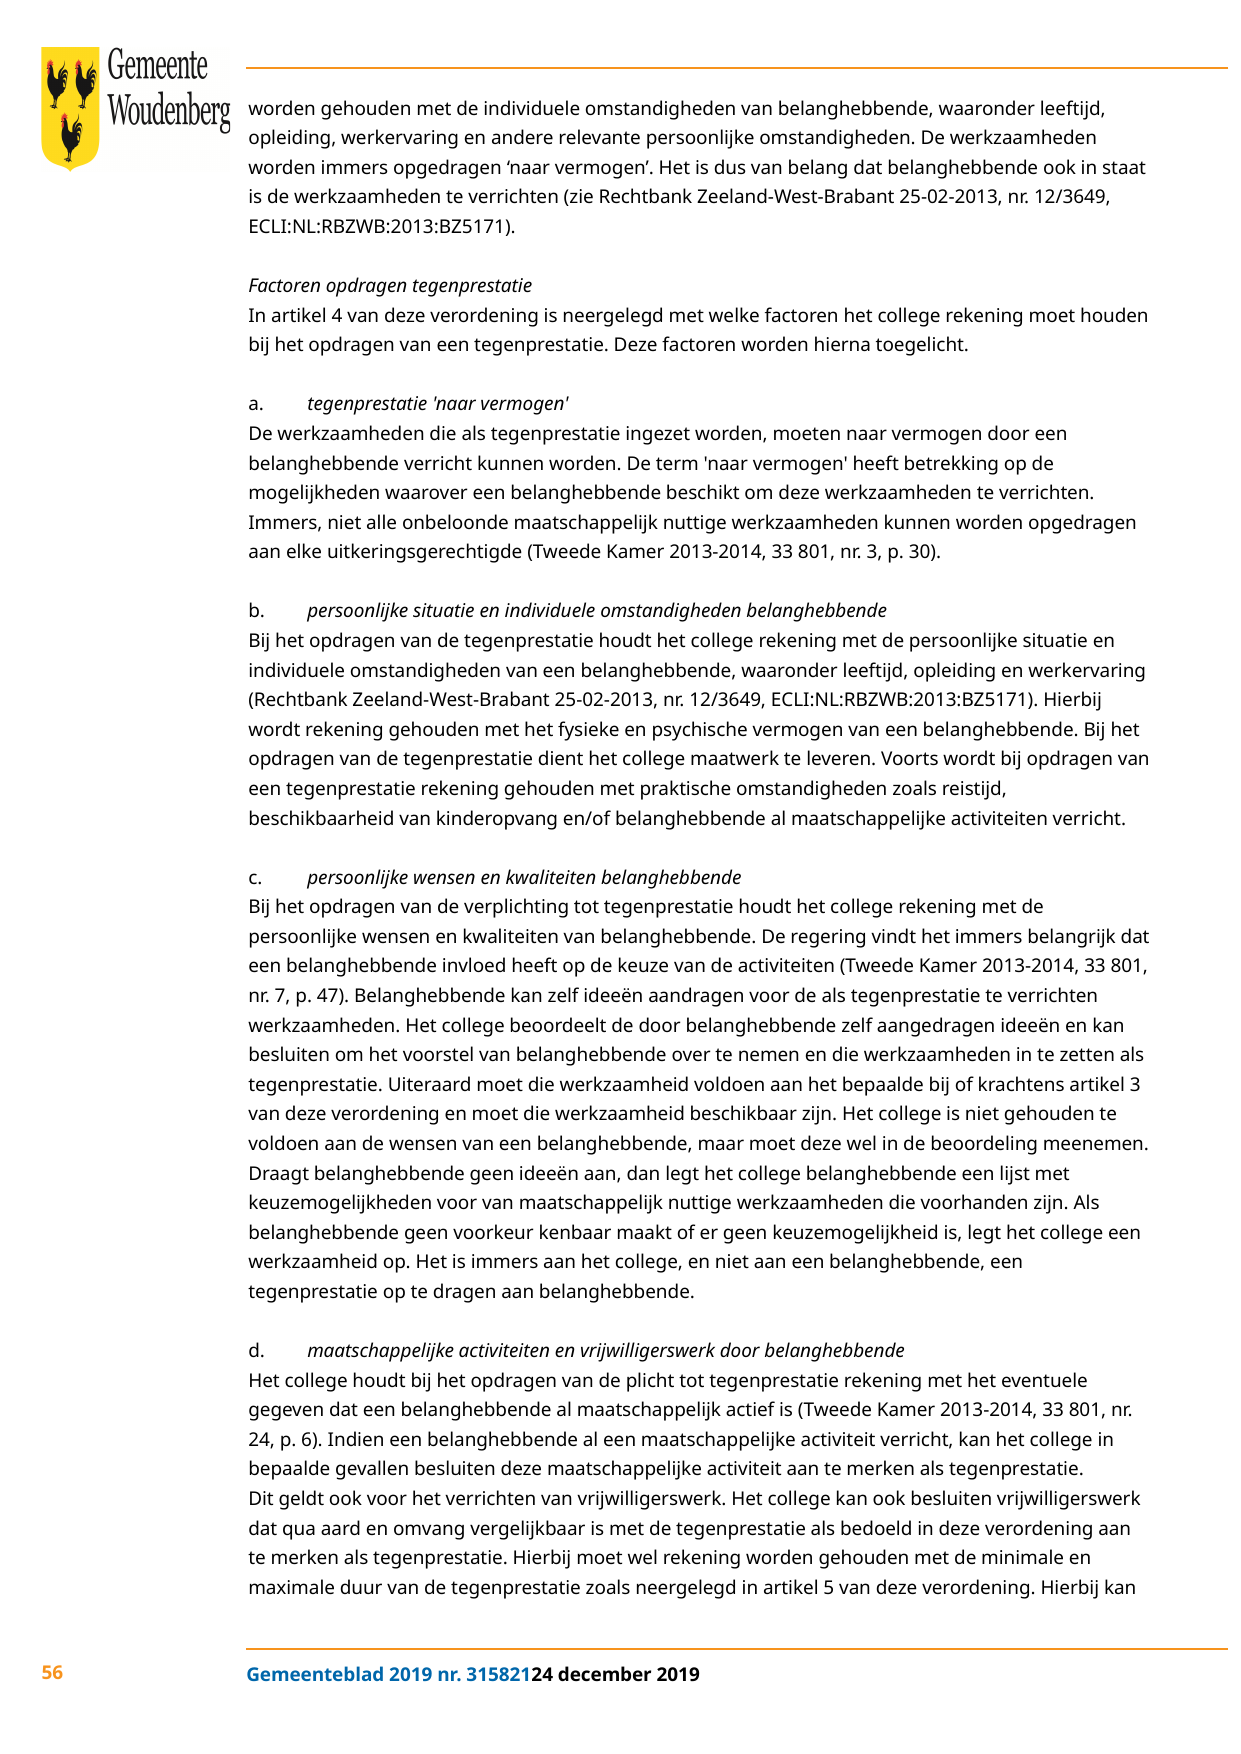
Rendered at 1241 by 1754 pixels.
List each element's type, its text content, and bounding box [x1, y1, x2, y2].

text In artikel 4 van deze verordening is neergelegd met welke factoren het college rekening moet houden bij het opdragen van een tegenprestatie. Deze factoren worden hierna toegelicht. [248, 302, 1152, 357]
text Dit geldt ook voor het verrichten van vrijwilligerswerk. Het college kan ook besluiten vrijwilligerswerk dat qua aard en omvang vergelijkbaar is met de tegenprestatie als bedoeld in deze verordening aan te merken als tegenprestatie. Hierbij moet wel rekening worden gehouden met de minimale en maximale duur van de tegenprestatie zoals neergelegd in artikel 5 van deze verordening. Hierbij kan [248, 1485, 1152, 1600]
text worden gehouden met de individuele omstandigheden van belanghebbende, waaronder leeftijd, opleiding, werkervaring en andere relevante persoonlijke omstandigheden. De werkzaamheden worden immers opgedragen ‘naar vermogen’. Het is dus van belang dat belanghebbende ook in staat is de werkzaamheden te verrichten (zie Rechtbank Zeeland-West-Brabant 25-02-2013, nr. 12/3649, ECLI:NL:RBZWB:2013:BZ5171). [248, 95, 1152, 239]
text Het college houdt bij het opdragen van de plicht tot tegenprestatie rekening met het eventuele gegeven dat een belanghebbende al maatschappelijk actief is (Tweede Kamer 2013-2014, 33 801, nr. 24, p. 6). Indien een belanghebbende al een maatschappelijke activiteit verricht, kan het college in bepaalde gevallen besluiten deze maatschappelijke activiteit aan te merken als tegenprestatie. [248, 1367, 1152, 1481]
text Factoren opdragen tegenprestatie [248, 272, 1152, 298]
text De werkzaamheden die als tegenprestatie ingezet worden, moeten naar vermogen door een belanghebbende verricht kunnen worden. De term 'naar vermogen' heeft betrekking op de mogelijkheden waarover een belanghebbende beschikt om deze werkzaamheden te verrichten. Immers, niet alle onbeloonde maatschappelijk nuttige werkzaamheden kunnen worden opgedragen aan elke uitkeringsgerechtigde (Tweede Kamer 2013-2014, 33 801, nr. 3, p. 30). [248, 420, 1152, 564]
list maatschappelijke activiteiten en vrijwilligerswerk door belanghebbende [248, 1337, 1152, 1363]
text Bij het opdragen van de tegenprestatie houdt het college rekening met de persoonlijke situatie en individuele omstandigheden van een belanghebbende, waaronder leeftijd, opleiding en werkervaring (Rechtbank Zeeland-West-Brabant 25-02-2013, nr. 12/3649, ECLI:NL:RBZWB:2013:BZ5171). Hierbij wordt rekening gehouden met het fysieke en psychische vermogen van een belanghebbende. Bij het opdragen van de tegenprestatie dient het college maatwerk te leveren. Voorts wordt bij opdragen van een tegenprestatie rekening gehouden met praktische omstandigheden zoals reistijd, beschikbaarheid van kinderopvang en/of belanghebbende al maatschappelijke activiteiten verricht. [248, 627, 1152, 831]
list tegenprestatie 'naar vermogen' [248, 391, 1152, 416]
text Bij het opdragen van de verplichting tot tegenprestatie houdt het college rekening met de persoonlijke wensen en kwaliteiten van belanghebbende. De regering vindt het immers belangrijk dat een belanghebbende invloed heeft op de keuze van de activiteiten (Tweede Kamer 2013-2014, 33 801, nr. 7, p. 47). Belanghebbende kan zelf ideeën aandragen voor de als tegenprestatie te verrichten werkzaamheden. Het college beoordeelt de door belanghebbende zelf aangedragen ideeën en kan besluiten om het voorstel van belanghebbende over te nemen en die werkzaamheden in te zetten als tegenprestatie. Uiteraard moet die werkzaamheid voldoen aan het bepaalde bij of krachtens artikel 3 van deze verordening en moet die werkzaamheid beschikbaar zijn. Het college is niet gehouden te voldoen aan de wensen van een belanghebbende, maar moet deze wel in de beoordeling meenemen. Draagt belanghebbende geen ideeën aan, dan legt het college belanghebbende een lijst met keuzemogelijkheden voor van maatschappelijk nuttige werkzaamheden die voorhanden zijn. Als belanghebbende geen voorkeur kenbaar maakt of er geen keuzemogelijkheid is, legt het college een werkzaamheid op. Het is immers aan het college, en niet aan een belanghebbende, een tegenprestatie op te dragen aan belanghebbende. [248, 893, 1152, 1304]
list persoonlijke situatie en individuele omstandigheden belanghebbende [248, 598, 1152, 623]
list persoonlijke wensen en kwaliteiten belanghebbende [248, 864, 1152, 890]
picture [41, 47, 231, 172]
